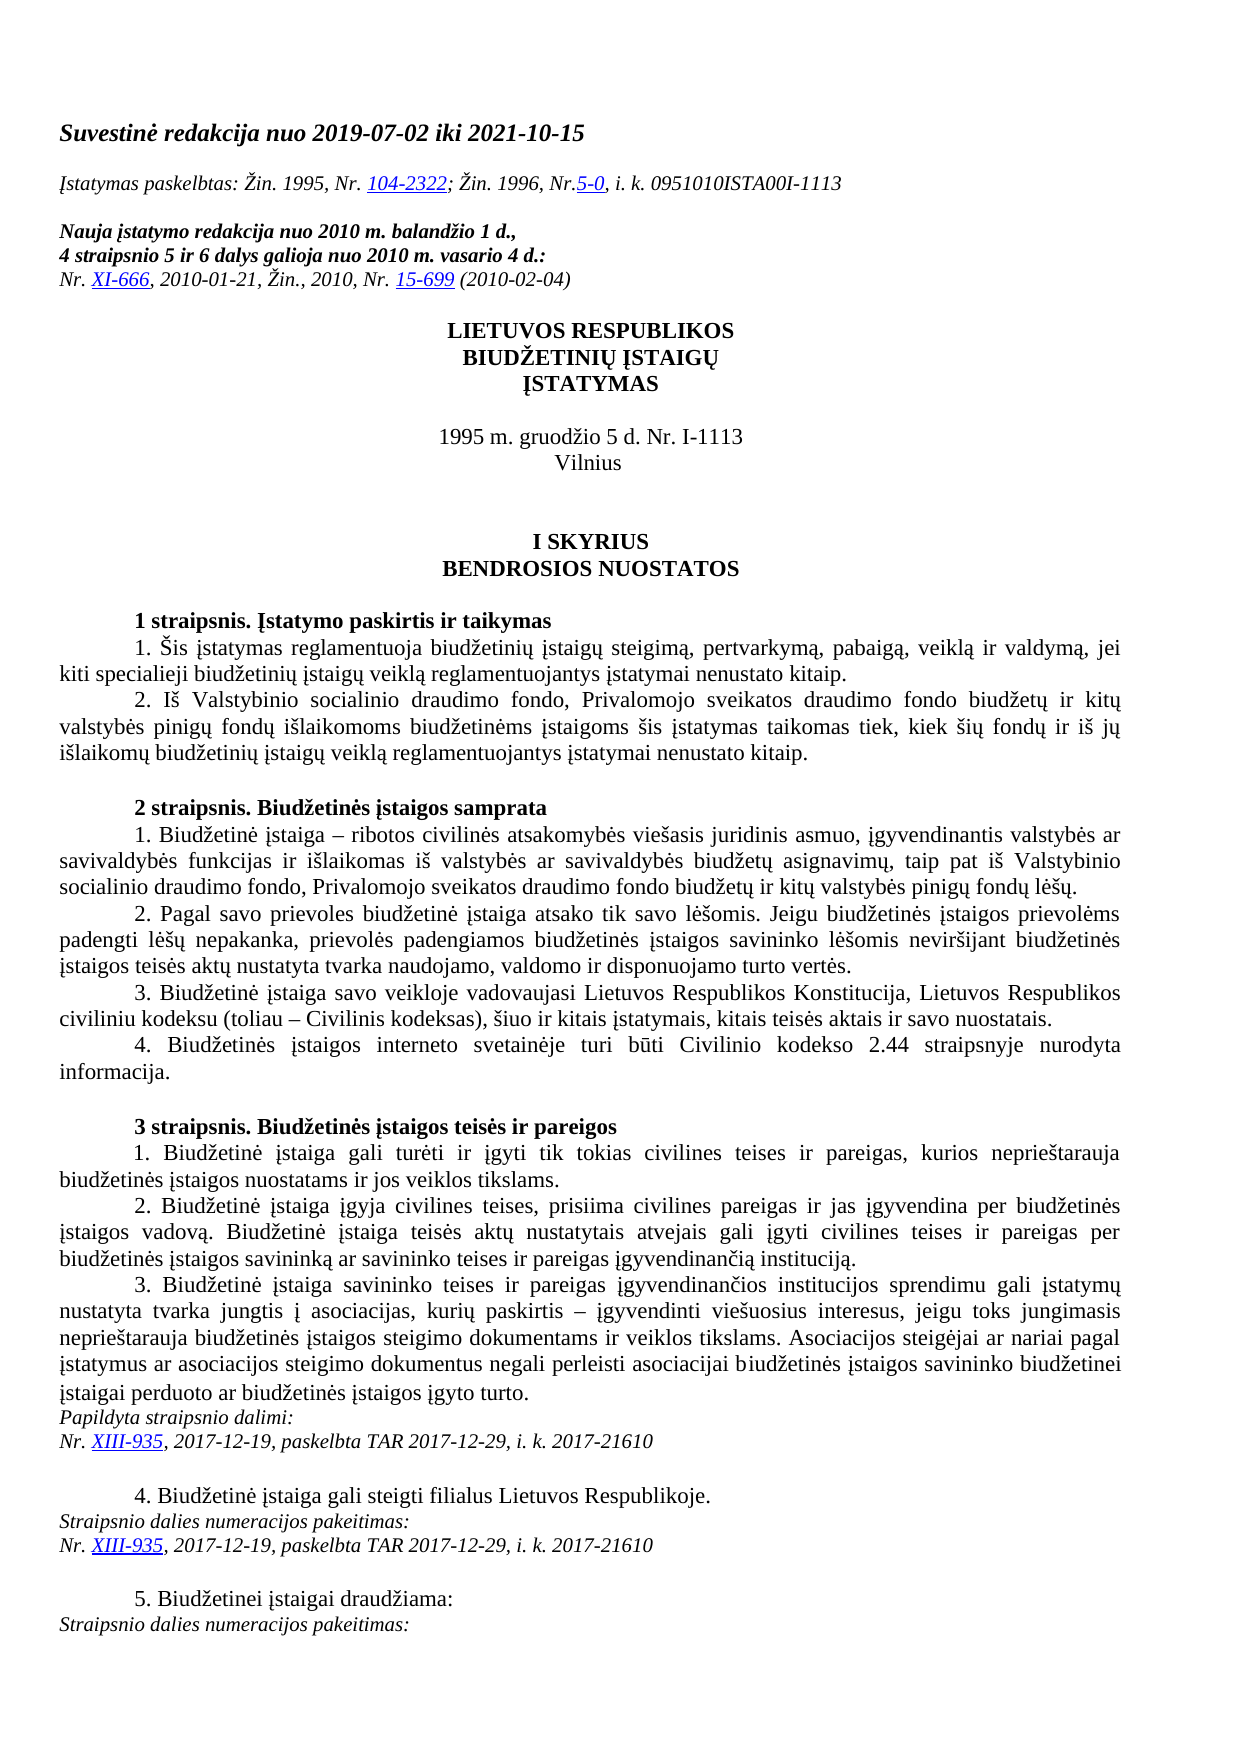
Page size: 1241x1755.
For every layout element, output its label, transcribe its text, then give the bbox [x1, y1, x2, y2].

text Nr. XIII-935, 2017-12-19, paskelbta TAR 2017-12-29, i. k. 2017-21610 [59, 1533, 1122, 1557]
text Įstatymas paskelbtas: Žin. 1995, Nr. 104-2322; Žin. 1996, Nr.5-0, i. k. 0951010ISTA00I-1113 [59, 171, 1122, 195]
text 5. Biudžetinei įstaigai draudžiama: [59, 1585, 1122, 1612]
text I SKYRIUS [59, 528, 1122, 555]
text 2. Biudžetinė įstaiga įgyja civilines teises, prisiima civilines pareigas ir jas įgyvendina per biudžetinės įstaigos vadovą. Biudžetinė įstaiga teisės aktų nustatytais atvejais gali įgyti civilines teises ir pareigas per biudžetinės įstaigos savininką ar savininko teises ir pareigas įgyvendinančią instituciją. [59, 1192, 1122, 1271]
text 1 straipsnis. Įstatymo paskirtis ir taikymas [59, 607, 1122, 634]
text 3 straipsnis. Biudžetinės įstaigos teisės ir pareigos [59, 1113, 1122, 1139]
text 2 straipsnis. Biudžetinės įstaigos samprata [59, 794, 1122, 821]
text 2. Pagal savo prievoles biudžetinė įstaiga atsako tik savo lėšomis. Jeigu biudžetinės įstaigos prievolėms padengti lėšų nepakanka, prievolės padengiamos biudžetinės įstaigos savininko lėšomis neviršijant biudžetinės įstaigos teisės aktų nustatyta tvarka naudojamo, valdomo ir disponuojamo turto vertės. [59, 900, 1122, 979]
text Vilnius [59, 449, 1122, 476]
text Straipsnio dalies numeracijos pakeitimas: [59, 1508, 1122, 1533]
text 4. Biudžetinės įstaigos interneto svetainėje turi būti Civilinio kodekso 2.44 straipsnyje nurodyta informacija. [59, 1032, 1122, 1084]
text Nauja įstatymo redakcija nuo 2010 m. balandžio 1 d., [59, 219, 1122, 243]
text 1. Biudžetinė įstaiga gali turėti ir įgyti tik tokias civilines teises ir pareigas, kurios neprieštarauja biudžetinės įstaigos nuostatams ir jos veiklos tikslams. [59, 1139, 1122, 1192]
text 3. Biudžetinė įstaiga savo veikloje vadovaujasi Lietuvos Respublikos Konstitucija, Lietuvos Respublikos civiliniu kodeksu (toliau – Civilinis kodeksas), šiuo ir kitais įstatymais, kitais teisės aktais ir savo nuostatais. [59, 979, 1122, 1032]
text 2. Iš Valstybinio socialinio draudimo fondo, Privalomojo sveikatos draudimo fondo biudžetų ir kitų valstybės pinigų fondų išlaikomoms biudžetinėms įstaigoms šis įstatymas taikomas tiek, kiek šių fondų ir iš jų išlaikomų biudžetinių įstaigų veiklą reglamentuojantys įstatymai nenustato kitaip. [59, 687, 1122, 766]
text BIUDŽETINIŲ ĮSTAIGŲ [59, 344, 1122, 370]
text 1. Šis įstatymas reglamentuoja biudžetinių įstaigų steigimą, pertvarkymą, pabaigą, veiklą ir valdymą, jei kiti specialieji biudžetinių įstaigų veiklą reglamentuojantys įstatymai nenustato kitaip. [59, 634, 1122, 687]
text Nr. XIII-935, 2017-12-19, paskelbta TAR 2017-12-29, i. k. 2017-21610 [59, 1429, 1122, 1453]
text Straipsnio dalies numeracijos pakeitimas: [59, 1612, 1122, 1636]
text Papildyta straipsnio dalimi: [59, 1405, 1122, 1429]
text Suvestinė redakcija nuo 2019-07-02 iki 2021-10-15 [59, 118, 1122, 147]
text BENDROSIOS NUOSTATOS [59, 555, 1122, 581]
text 3. Biudžetinė įstaiga savininko teises ir pareigas įgyvendinančios institucijos sprendimu gali įstatymų nustatyta tvarka jungtis į asociacijas, kurių paskirtis – įgyvendinti viešuosius interesus, jeigu toks jungimasis neprieštarauja biudžetinės įstaigos steigimo dokumentams ir veiklos tikslams. Asociacijos steigėjai ar nariai pagal įstatymus ar asociacijos steigimo dokumentus negali perleisti asociacijai biudžetinės įstaigos savininko biudžetinei įstaigai perduoto ar biudžetinės įstaigos įgyto turto. [59, 1271, 1122, 1405]
text ĮSTATYMAS [59, 370, 1122, 397]
text Nr. XI-666, 2010-01-21, Žin., 2010, Nr. 15-699 (2010-02-04) [59, 267, 1122, 291]
text 4. Biudžetinė įstaiga gali steigti filialus Lietuvos Respublikoje. [59, 1482, 1122, 1508]
text 1995 m. gruodžio 5 d. Nr. I-1113 [59, 423, 1122, 449]
text 4 straipsnio 5 ir 6 dalys galioja nuo 2010 m. vasario 4 d.: [59, 243, 1122, 267]
text LIETUVOS RESPUBLIKOS [59, 318, 1122, 344]
text 1. Biudžetinė įstaiga – ribotos civilinės atsakomybės viešasis juridinis asmuo, įgyvendinantis valstybės ar savivaldybės funkcijas ir išlaikomas iš valstybės ar savivaldybės biudžetų asignavimų, taip pat iš Valstybinio socialinio draudimo fondo, Privalomojo sveikatos draudimo fondo biudžetų ir kitų valstybės pinigų fondų lėšų. [59, 821, 1122, 900]
